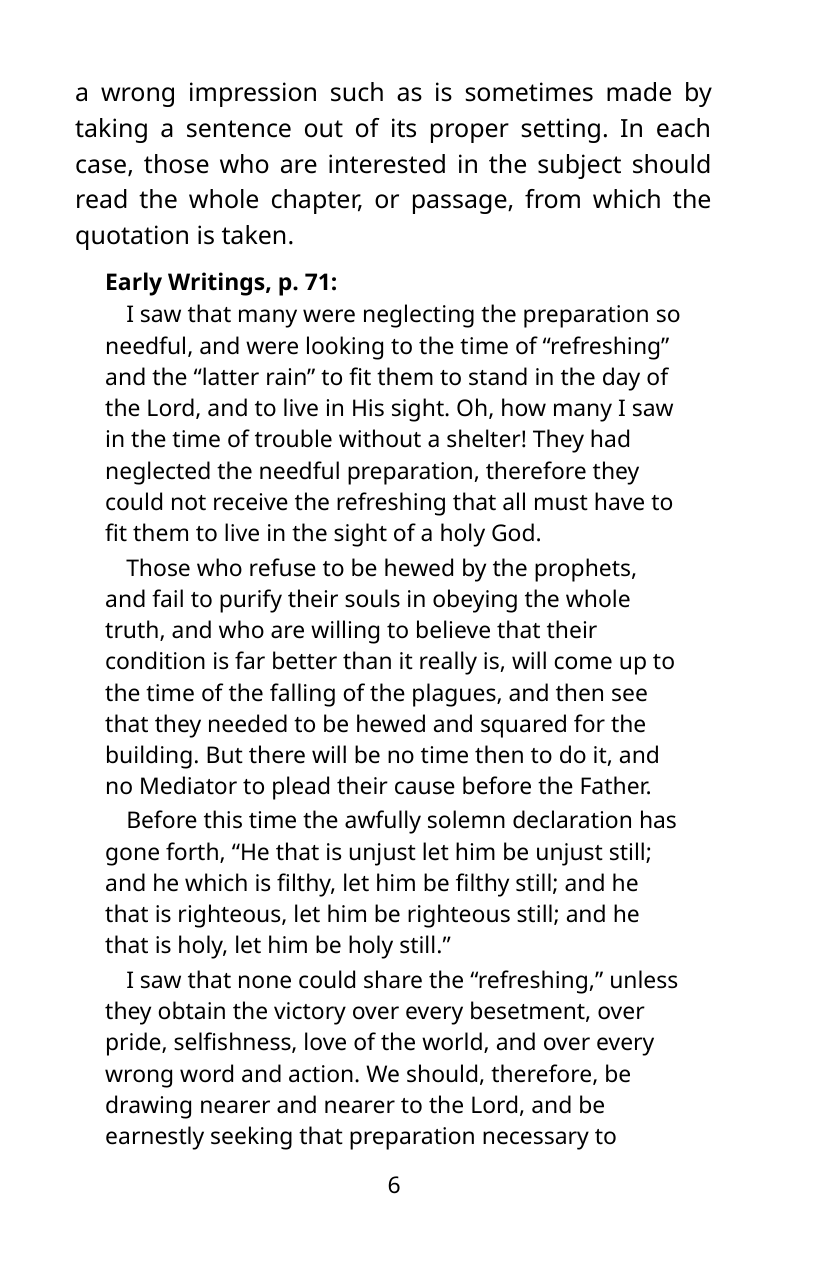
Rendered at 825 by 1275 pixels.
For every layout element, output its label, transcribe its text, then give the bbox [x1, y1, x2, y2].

text Before this time the awfully solemn declaration has gone forth, “He that is unjust let him be unjust still; and he which is filthy, let him be filthy still; and he that is righteous, let him be righteous still; and he that is holy, let him be holy still.” [105, 804, 682, 961]
text Those who refuse to be hewed by the prophets, and fail to purify their souls in obeying the whole truth, and who are willing to believe that their condition is far better than it really is, will come up to the time of the falling of the plagues, and then see that they needed to be hewed and squared for the building. But there will be no time then to do it, and no Mediator to plead their cause before the Father. [105, 551, 682, 801]
text I saw that none could share the “refreshing,” unless they obtain the victory over every besetment, over pride, selfishness, love of the world, and over every wrong word and action. We should, therefore, be drawing nearer and nearer to the Lord, and be earnestly seeking that preparation necessary to [105, 964, 682, 1151]
text a wrong impression such as is sometimes made by taking a sentence out of its proper setting. In each case, those who are interested in the subject should read the whole chapter, or passage, from which the quotation is taken. [75, 75, 712, 252]
text Early Writings, p. 71: [105, 266, 712, 297]
text I saw that many were neglecting the preparation so needful, and were looking to the time of “refreshing” and the “latter rain” to fit them to stand in the day of the Lord, and to live in His sight. Oh, how many I saw in the time of trouble without a shelter! They had neglected the needful preparation, therefore they could not receive the refreshing that all must have to fit them to live in the sight of a holy God. [105, 298, 682, 548]
